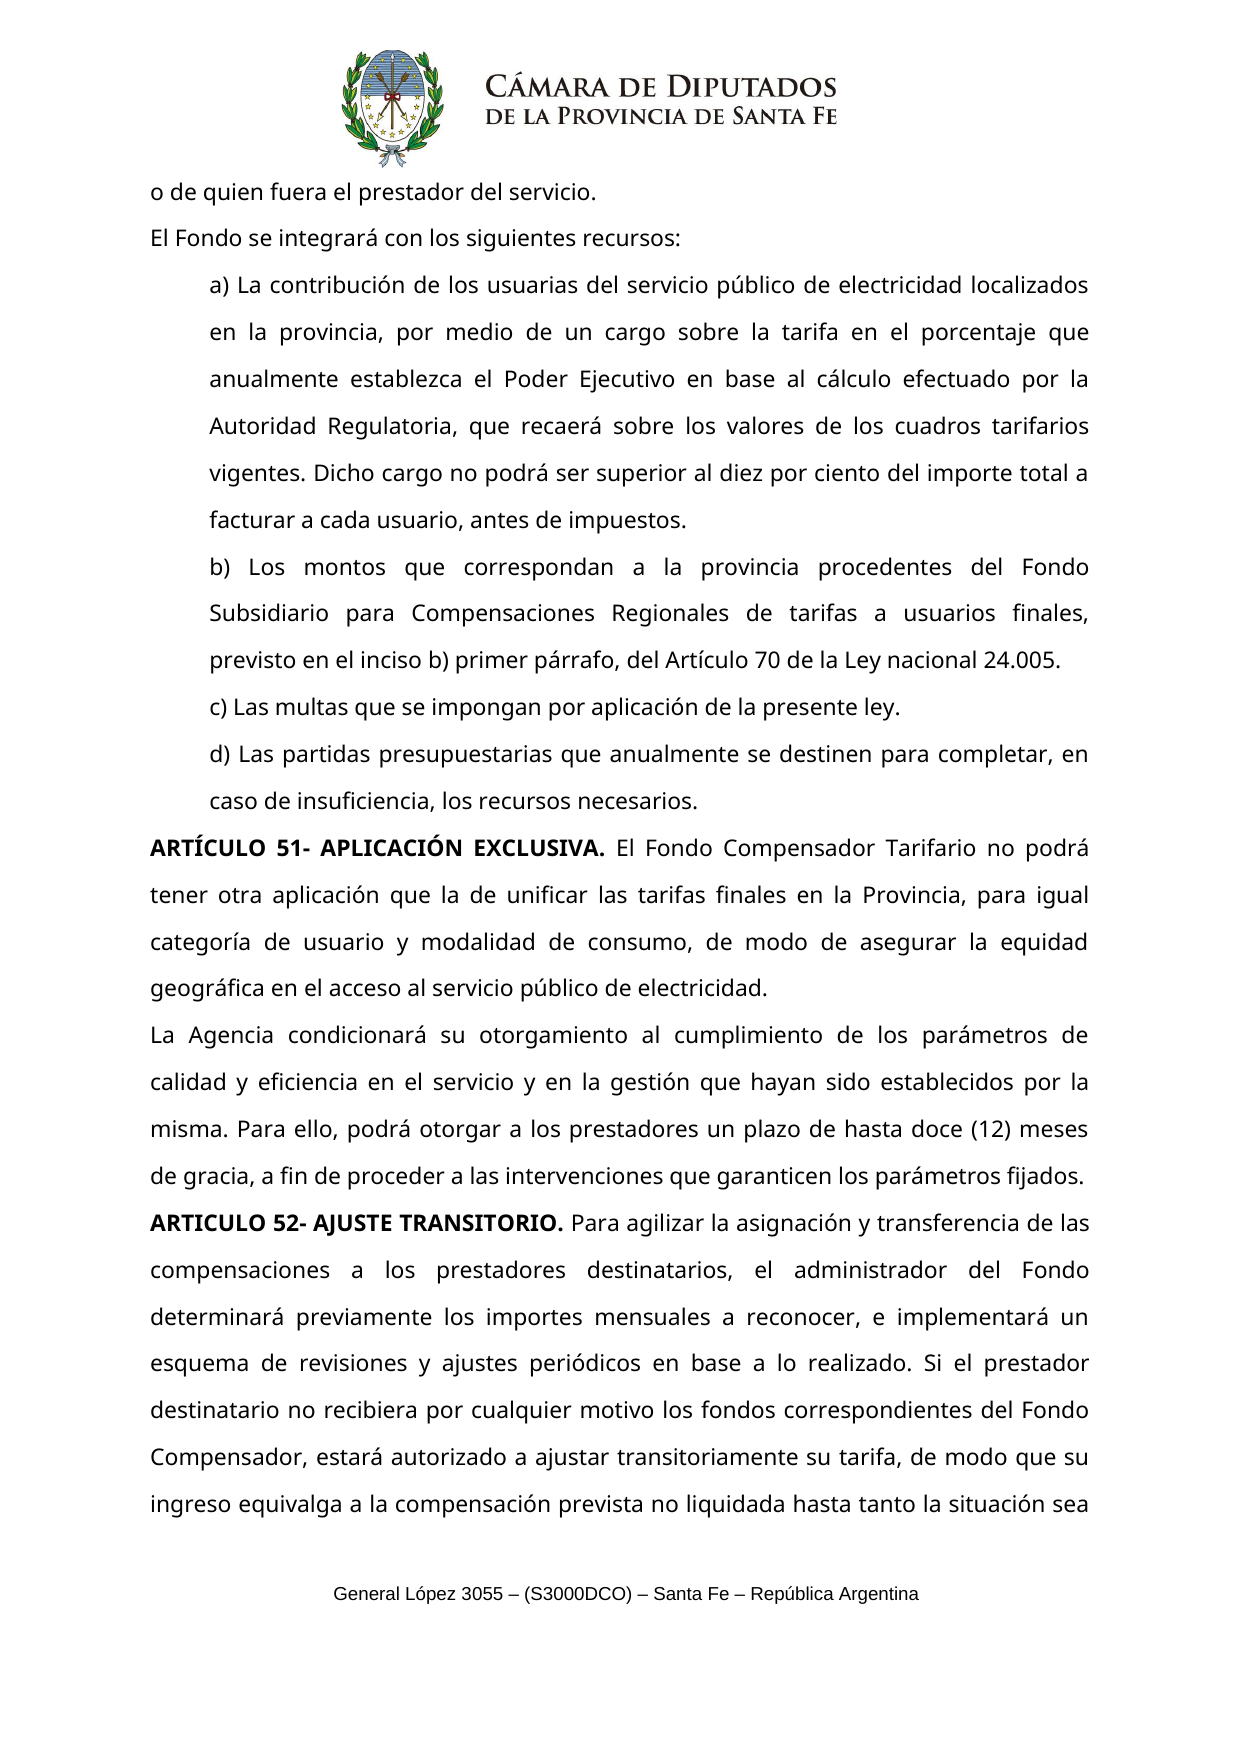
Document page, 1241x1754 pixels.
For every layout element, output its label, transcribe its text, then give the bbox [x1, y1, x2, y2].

picture [341, 50, 837, 172]
text La Agencia condicionará su otorgamiento al cumplimiento de los parámetros de calidad y eficiencia en el servicio y en la gestión que hayan sido establecidos por la misma. Para ello, podrá otorgar a los prestadores un plazo de hasta doce (12) meses de gracia, a fin de proceder a las intervenciones que garanticen los parámetros fijados. [150, 1019, 1090, 1191]
text b) Los montos que correspondan a la provincia procedentes del Fondo Subsidiario para Compensaciones Regionales de tarifas a usuarios finales, previsto en el inciso b) primer párrafo, del Artículo 70 de la Ley nacional 24.005. [209, 550, 1090, 675]
text o de quien fuera el prestador del servicio. [150, 175, 1090, 207]
text ARTICULO 52- AJUSTE TRANSITORIO. Para agilizar la asignación y transferencia de las compensaciones a los prestadores destinatarios, el administrador del Fondo determinará previamente los importes mensuales a reconocer, e implementará un esquema de revisiones y ajustes periódicos en base a lo realizado. Si el prestador destinatario no recibiera por cualquier motivo los fondos correspondientes del Fondo Compensador, estará autorizado a ajustar transitoriamente su tarifa, de modo que su ingreso equivalga a la compensación prevista no liquidada hasta tanto la situación sea [150, 1207, 1090, 1519]
text ARTÍCULO 51- APLICACIÓN EXCLUSIVA. El Fondo Compensador Tarifario no podrá tener otra aplicación que la de unificar las tarifas finales en la Provincia, para igual categoría de usuario y modalidad de consumo, de modo de asegurar la equidad geográfica en el acceso al servicio público de electricidad. [150, 832, 1090, 1003]
text c) Las multas que se impongan por aplicación de la presente ley. [209, 691, 1090, 722]
text d) Las partidas presupuestarias que anualmente se destinen para completar, en caso de insuficiencia, los recursos necesarios. [209, 738, 1090, 816]
text El Fondo se integrará con los siguientes recursos: [150, 222, 1090, 253]
text a) La contribución de los usuarias del servicio público de electricidad localizados en la provincia, por medio de un cargo sobre la tarifa en el porcentaje que anualmente establezca el Poder Ejecutivo en base al cálculo efectuado por la Autoridad Regulatoria, que recaerá sobre los valores de los cuadros tarifarios vigentes. Dicho cargo no podrá ser superior al diez por ciento del importe total a facturar a cada usuario, antes de impuestos. [209, 269, 1090, 535]
